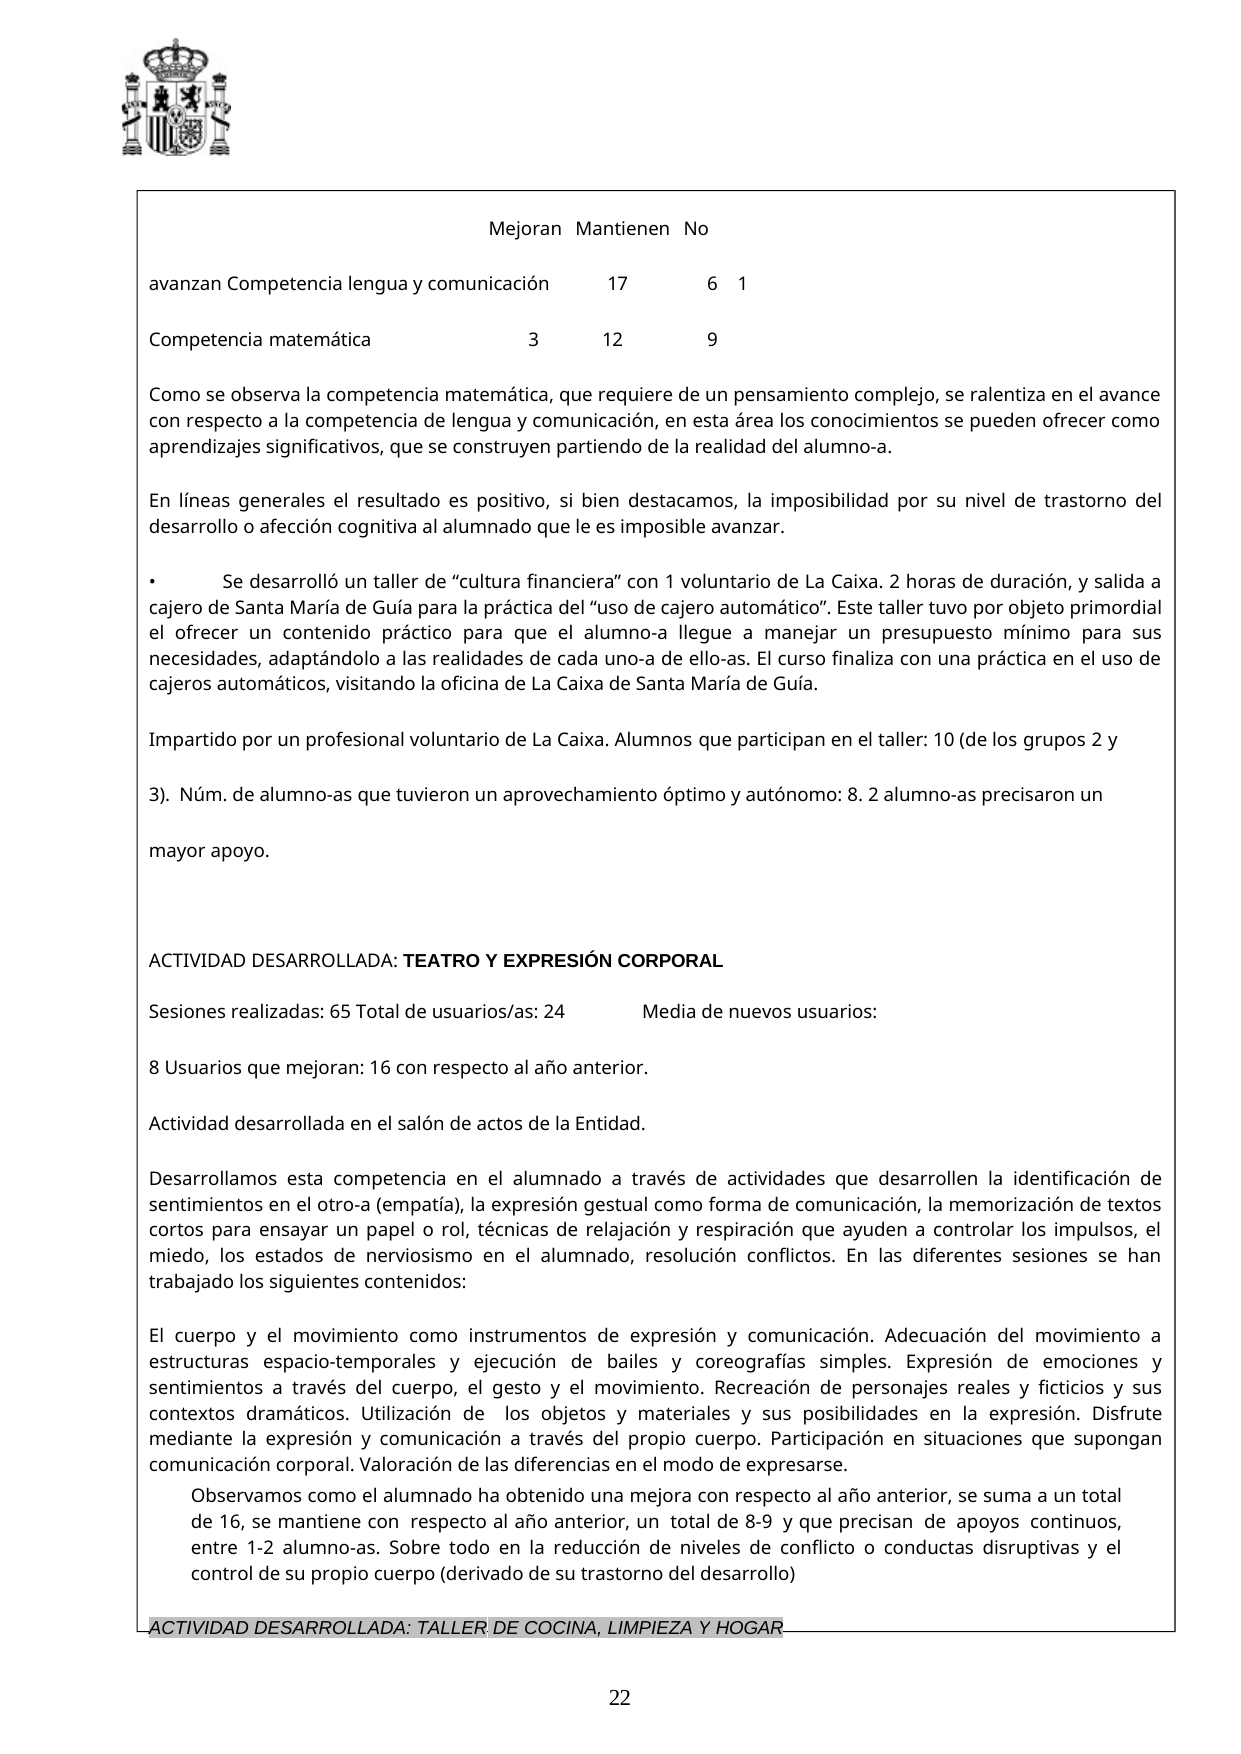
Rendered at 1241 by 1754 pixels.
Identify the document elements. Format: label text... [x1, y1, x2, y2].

text Competencia matemática 3 12 9 [149, 326, 1186, 352]
text Sesiones realizadas: 65 Total de usuarios/as: 24 Media de nuevos usuarios: 8 Usuarios que mejoran: 16 con respecto al año anterior. [149, 999, 882, 1080]
text Impartido por un profesional voluntario de La Caixa. Alumnos que participan en el taller: 10 (de los grupos 2 y 3). Núm. de alumno-as que tuvieron un aprovechamiento óptimo y autónomo: 8. 2 alumno-as precisaron un mayor apoyo. [149, 726, 1131, 863]
text El cuerpo y el movimiento como instrumentos de expresión y comunicación. Adecuación del movimiento a estructuras espacio-temporales y ejecución de bailes y coreografías simples. Expresión de emociones y sentimientos a través del cuerpo, el gesto y el movimiento. Recreación de personajes reales y ficticios y sus contextos dramáticos. Utilización de los objetos y materiales y sus posibilidades en la expresión. Disfrute mediante la expresión y comunicación a través del propio cuerpo. Participación en situaciones que supongan comunicación corporal. Valoración de las diferencias en el modo de expresarse. [149, 1323, 1163, 1477]
picture [121, 38, 231, 156]
text Desarrollamos esta competencia en el alumnado a través de actividades que desarrollen la identificación de sentimientos en el otro-a (empatía), la expresión gestual como forma de comunicación, la memorización de textos cortos para ensayar un papel o rol, técnicas de relajación y respiración que ayuden a controlar los impulsos, el miedo, los estados de nerviosismo en el alumnado, resolución conflictos. En las diferentes sesiones se han trabajado los siguientes contenidos: [149, 1165, 1163, 1294]
text Observamos como el alumnado ha obtenido una mejora con respecto al año anterior, se suma a un total de 16, se mantiene con respecto al año anterior, un total de 8-9 y que precisan de apoyos continuos, entre 1-2 alumno-as. Sobre todo en la reducción de niveles de conflicto o conductas disruptivas y el control de su propio cuerpo (derivado de su trastorno del desarrollo) [191, 1483, 1123, 1585]
text Actividad desarrollada en el salón de actos de la Entidad. [149, 1110, 1186, 1136]
text Mejoran Mantienen No avanzan Competencia lengua y comunicación 17 6 1 [149, 215, 776, 296]
text Como se observa la competencia matemática, que requiere de un pensamiento complejo, se ralentiza en el avance con respecto a la competencia de lengua y comunicación, en esta área los conocimientos se pueden ofrecer como aprendizajes significativos, que se construyen partiendo de la realidad del alumno-a. [149, 381, 1162, 458]
list Se desarrolló un taller de “cultura financiera” con 1 voluntario de La Caixa. 2 horas de duración, y salida a cajero de Santa María de Guía para la práctica del “uso de cajero automático”. Este taller tuvo por objeto primordial el ofrecer un contenido práctico para que el alumno-a llegue a manejar un presupuesto mínimo para sus necesidades, adaptándolo a las realidades de cada uno-a de ello-as. El curso finaliza con una práctica en el uso de cajeros automáticos, visitando la oficina de La Caixa de Santa María de Guía. [149, 568, 1163, 696]
text En líneas generales el resultado es positivo, si bien destacamos, la imposibilidad por su nivel de trastorno del desarrollo o afección cognitiva al alumnado que le es imposible avanzar. [149, 488, 1163, 539]
text ACTIVIDAD DESARROLLADA: TEATRO Y EXPRESIÓN CORPORAL [149, 947, 1186, 973]
text ACTIVIDAD DESARROLLADA: TALLER DE COCINA, LIMPIEZA Y HOGAR [149, 1617, 1186, 1638]
